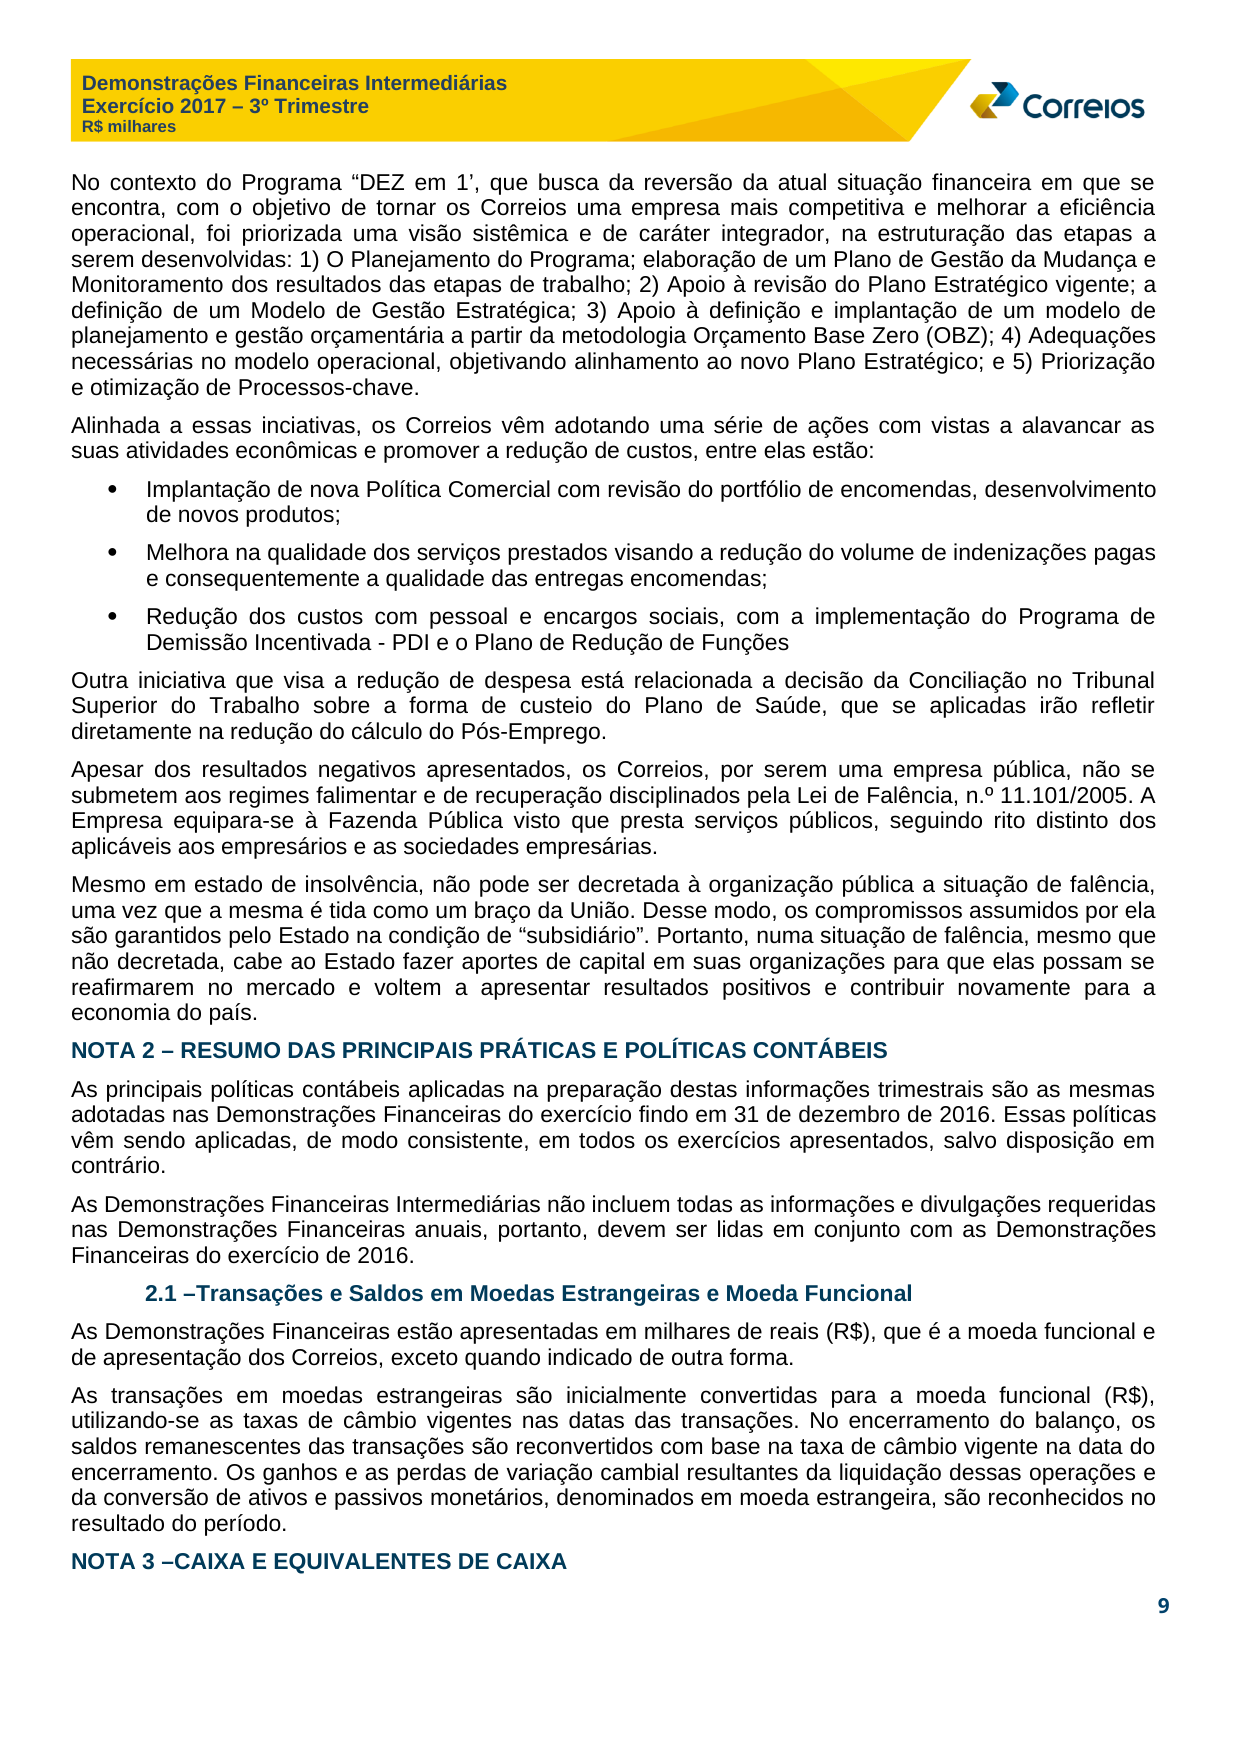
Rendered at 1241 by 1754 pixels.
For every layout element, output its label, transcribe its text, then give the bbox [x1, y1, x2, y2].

list Implantação de nova Política Comercial com revisão do portfólio de encomendas, desenvolvimento de novos produtos; [108, 476, 1157, 527]
list As transações em moedas estrangeiras são inicialmente convertidas para a moeda funcional (R$), utilizando-se as taxas de câmbio vigentes nas datas das transações. No encerramento do balanço, os saldos remanescentes das transações são reconvertidos com base na taxa de câmbio vigente na data do encerramento. Os ganhos e as perdas de variação cambial resultantes da liquidação dessas operações e da conversão de ativos e passivos monetários, denominados em moeda estrangeira, são reconhecidos no resultado do período. [71, 1382, 1157, 1536]
text No contexto do Programa “DEZ em 1’, que busca da reversão da atual situação financeira em que se encontra, com o objetivo de tornar os Correios uma empresa mais competitiva e melhorar a eficiência operacional, foi priorizada uma visão sistêmica e de caráter integrador, na estruturação das etapas a serem desenvolvidas: 1) O Planejamento do Programa; elaboração de um Plano de Gestão da Mudança e Monitoramento dos resultados das etapas de trabalho; 2) Apoio à revisão do Plano Estratégico vigente; a definição de um Modelo de Gestão Estratégica; 3) Apoio à definição e implantação de um modelo de planejamento e gestão orçamentária a partir da metodologia Orçamento Base Zero (OBZ); 4) Adequações necessárias no modelo operacional, objetivando alinhamento ao novo Plano Estratégico; e 5) Priorização e otimização de Processos-chave. [71, 169, 1157, 400]
list RESUMO DAS PRINCIPAIS PRÁTICAS E POLÍTICAS CONTÁBEIS [71, 1038, 1157, 1064]
list CAIXA E EQUIVALENTES DE CAIXA [71, 1549, 1157, 1574]
list Transações e Saldos em Moedas Estrangeiras e Moeda Funcional [71, 1281, 1157, 1306]
list Redução dos custos com pessoal e encargos sociais, com a implementação do Programa de Demissão Incentivada - PDI e o Plano de Redução de Funções [108, 604, 1157, 655]
list As Demonstrações Financeiras Intermediárias não incluem todas as informações e divulgações requeridas nas Demonstrações Financeiras anuais, portanto, devem ser lidas em conjunto com as Demonstrações Financeiras do exercício de 2016. [71, 1191, 1157, 1268]
picture [70, 59, 1170, 142]
list Melhora na qualidade dos serviços prestados visando a redução do volume de indenizações pagas e consequentemente a qualidade das entregas encomendas; [108, 540, 1157, 591]
text Outra iniciativa que visa a redução de despesa está relacionada a decisão da Conciliação no Tribunal Superior do Trabalho sobre a forma de custeio do Plano de Saúde, que se aplicadas irão refletir diretamente na redução do cálculo do Pós-Emprego. [71, 667, 1157, 744]
text Alinhada a essas inciativas, os Correios vêm adotando uma série de ações com vistas a alavancar as suas atividades econômicas e promover a redução de custos, entre elas estão: [71, 412, 1157, 464]
text Mesmo em estado de insolvência, não pode ser decretada à organização pública a situação de falência, uma vez que a mesma é tida como um braço da União. Desse modo, os compromissos assumidos por ela são garantidos pelo Estado na condição de “subsidiário”. Portanto, numa situação de falência, mesmo que não decretada, cabe ao Estado fazer aportes de capital em suas organizações para que elas possam se reafirmarem no mercado e voltem a apresentar resultados positivos e contribuir novamente para a economia do país. [71, 872, 1157, 1026]
text Apesar dos resultados negativos apresentados, os Correios, por serem uma empresa pública, não se submetem aos regimes falimentar e de recuperação disciplinados pela Lei de Falência, n.º 11.101/2005. A Empresa equipara-se à Fazenda Pública visto que presta serviços públicos, seguindo rito distinto dos aplicáveis aos empresários e as sociedades empresárias. [71, 757, 1157, 859]
list As principais políticas contábeis aplicadas na preparação destas informações trimestrais são as mesmas adotadas nas Demonstrações Financeiras do exercício findo em 31 de dezembro de 2016. Essas políticas vêm sendo aplicadas, de modo consistente, em todos os exercícios apresentados, salvo disposição em contrário. [71, 1076, 1157, 1179]
text As Demonstrações Financeiras estão apresentadas em milhares de reais (R$), que é a moeda funcional e de apresentação dos Correios, exceto quando indicado de outra forma. [71, 1319, 1157, 1370]
